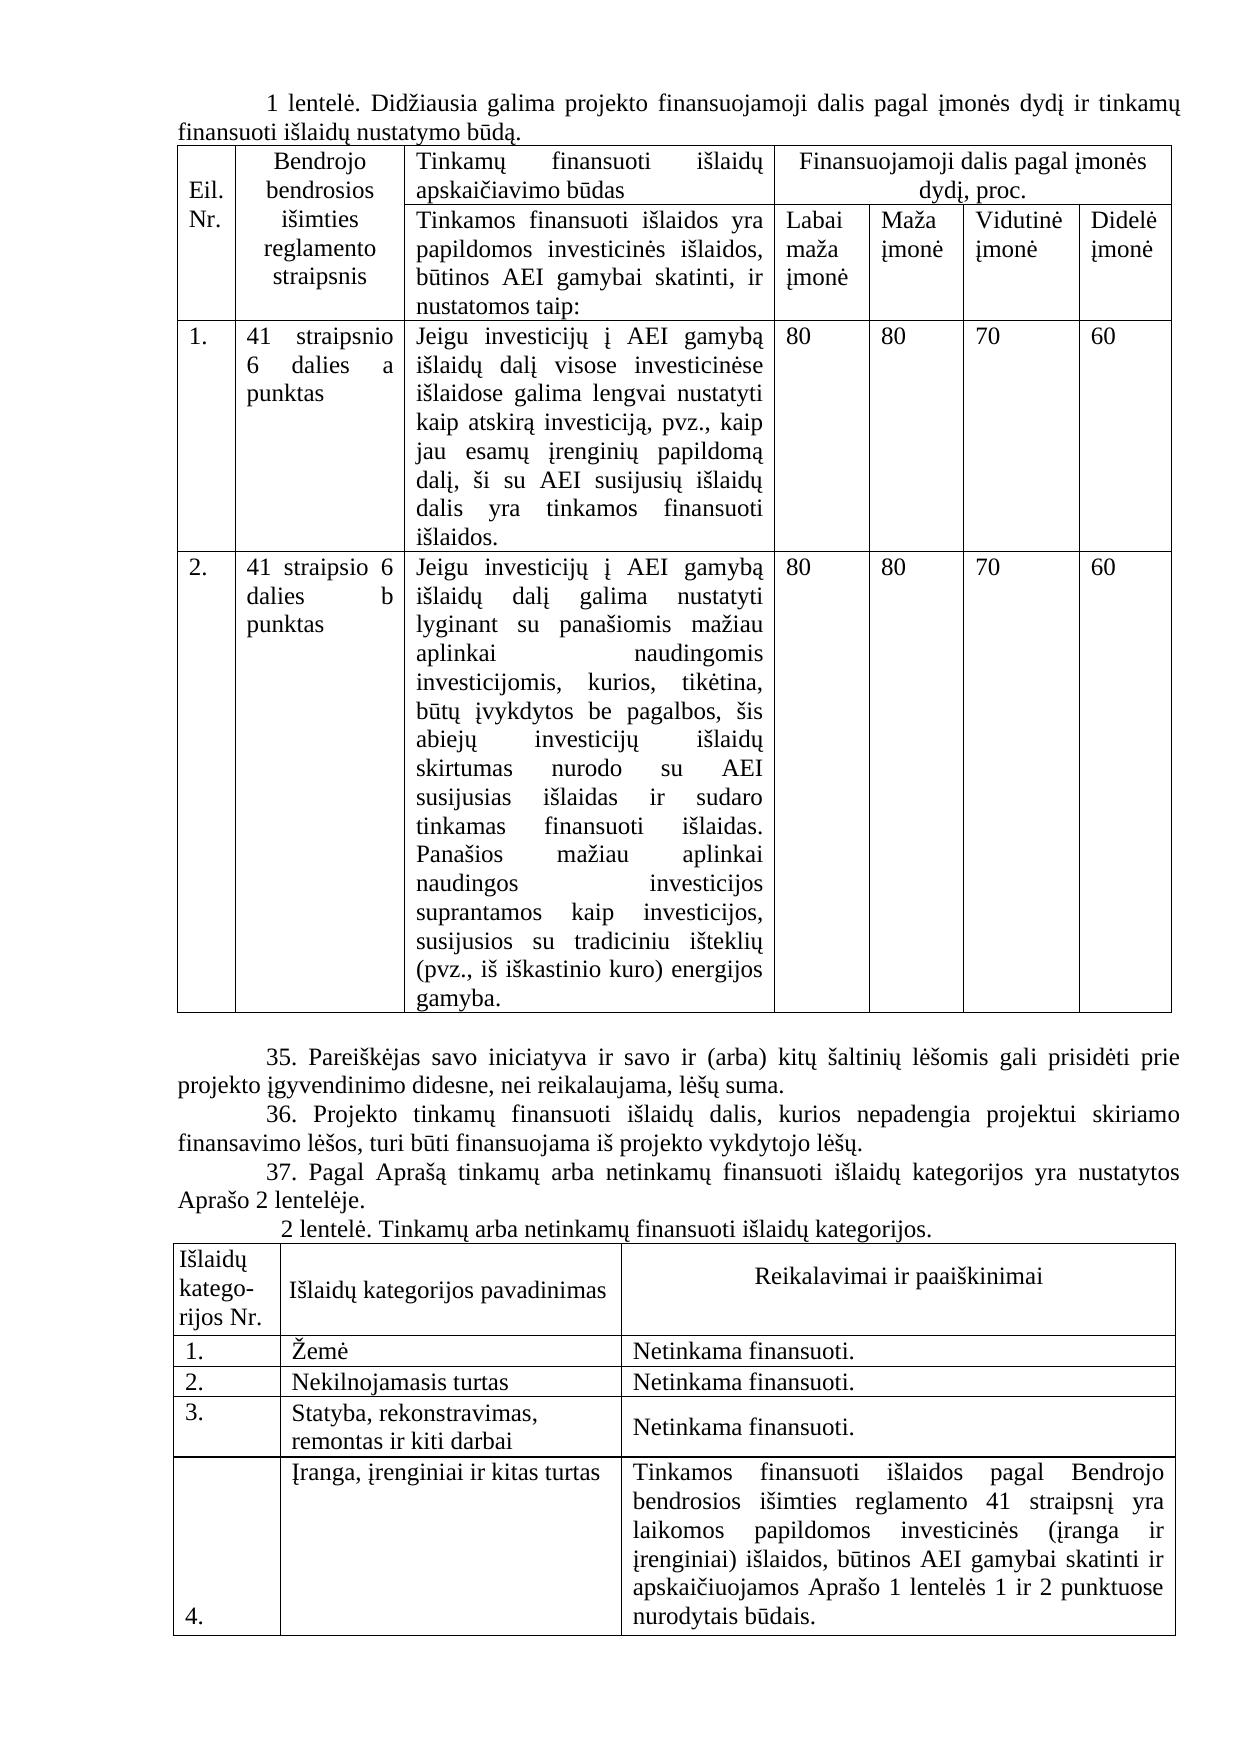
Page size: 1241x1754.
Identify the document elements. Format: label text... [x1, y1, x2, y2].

table_cell Vidutinė įmonė [964, 205, 1079, 320]
table_cell 80 [775, 321, 869, 551]
table_cell Žemė [281, 1336, 621, 1366]
table_cell Jeigu investicijų į AEI gamybą išlaidų dalį visose investicinėse išlaidose galima lengvai nustatyti kaip atskirą investiciją, pvz., kaip jau esamų įrenginių papildomą dalį, ši su AEI susijusių išlaidų dalis yra tinkamos finansuoti išlaidos. [405, 321, 774, 551]
table_cell 2. [174, 1367, 280, 1396]
table_cell Netinkama finansuoti. [622, 1367, 1175, 1396]
table_header Reikalavimai ir paaiškinimai [622, 1244, 1175, 1335]
table_header Bendrojo bendrosios išimties reglamento straipsnis [236, 146, 404, 320]
table_header Išlaidų katego-rijos Nr. [174, 1244, 280, 1335]
table_cell Netinkama finansuoti. [622, 1336, 1175, 1366]
table_cell 60 [1080, 552, 1171, 1012]
table_cell Didelė įmonė [1080, 205, 1171, 320]
table_cell 60 [1080, 321, 1171, 551]
table_cell 80 [870, 552, 963, 1012]
table_cell Tinkamos finansuoti išlaidos yra papildomos investicinės išlaidos, būtinos AEI gamybai skatinti, ir nustatomos taip: [405, 205, 774, 320]
text 35. Pareiškėjas savo iniciatyva ir savo ir (arba) kitų šaltinių lėšomis gali prisidėti prie projekto įgyvendinimo didesne, nei reikalaujama, lėšų suma. [177, 1042, 1181, 1099]
text 36. Projekto tinkamų finansuoti išlaidų dalis, kurios nepadengia projektui skiriamo finansavimo lėšos, turi būti finansuojama iš projekto vykdytojo lėšų. [177, 1099, 1181, 1157]
table_cell Statyba, rekonstravimas, remontas ir kiti darbai [281, 1397, 621, 1456]
table_header Išlaidų kategorijos pavadinimas [281, 1244, 621, 1335]
table_cell Tinkamos finansuoti išlaidos pagal Bendrojo bendrosios išimties reglamento 41 straipsnį yra laikomos papildomos investicinės (įranga ir įrenginiai) išlaidos, būtinos AEI gamybai skatinti ir apskaičiuojamos Aprašo 1 lentelės 1 ir 2 punktuose nurodytais būdais. [622, 1458, 1175, 1635]
table_cell Netinkama finansuoti. [622, 1397, 1175, 1456]
table_cell 2. [178, 552, 235, 1012]
table_cell Maža įmonė [870, 205, 963, 320]
table_cell 1. [178, 321, 235, 551]
table_header Finansuojamoji dalis pagal įmonės dydį, proc. [775, 146, 1171, 204]
table_cell 80 [775, 552, 869, 1012]
table_cell 70 [964, 321, 1079, 551]
table_cell Nekilnojamasis turtas [281, 1367, 621, 1396]
table_cell Įranga, įrenginiai ir kitas turtas [281, 1458, 621, 1635]
table_header Tinkamų finansuoti išlaidų apskaičiavimo būdas [405, 146, 774, 204]
table_cell 70 [964, 552, 1079, 1012]
table_cell 1. [174, 1336, 280, 1366]
table_header Eil. Nr. [178, 146, 235, 320]
text 1 lentelė. Didžiausia galima projekto finansuojamoji dalis pagal įmonės dydį ir tinkamų finansuoti išlaidų nustatymo būdą. [177, 88, 1181, 145]
text 37. Pagal Aprašą tinkamų arba netinkamų finansuoti išlaidų kategorijos yra nustatytos Aprašo 2 lentelėje. [177, 1157, 1181, 1214]
table_cell 3. [174, 1397, 280, 1456]
table_cell 4. [174, 1458, 280, 1635]
table_cell Labai maža įmonė [775, 205, 869, 320]
table_cell 41 straipsnio 6 dalies a punktas [236, 321, 404, 551]
text 2 lentelė. Tinkamų arba netinkamų finansuoti išlaidų kategorijos. [177, 1214, 1181, 1243]
table_cell Jeigu investicijų į AEI gamybą išlaidų dalį galima nustatyti lyginant su panašiomis mažiau aplinkai naudingomis investicijomis, kurios, tikėtina, būtų įvykdytos be pagalbos, šis abiejų investicijų išlaidų skirtumas nurodo su AEI susijusias išlaidas ir sudaro tinkamas finansuoti išlaidas. Panašios mažiau aplinkai naudingos investicijos suprantamos kaip investicijos, susijusios su tradiciniu išteklių (pvz., iš iškastinio kuro) energijos gamyba. [405, 552, 774, 1012]
table_cell 41 straipsio 6 dalies b punktas [236, 552, 404, 1012]
table_cell 80 [870, 321, 963, 551]
